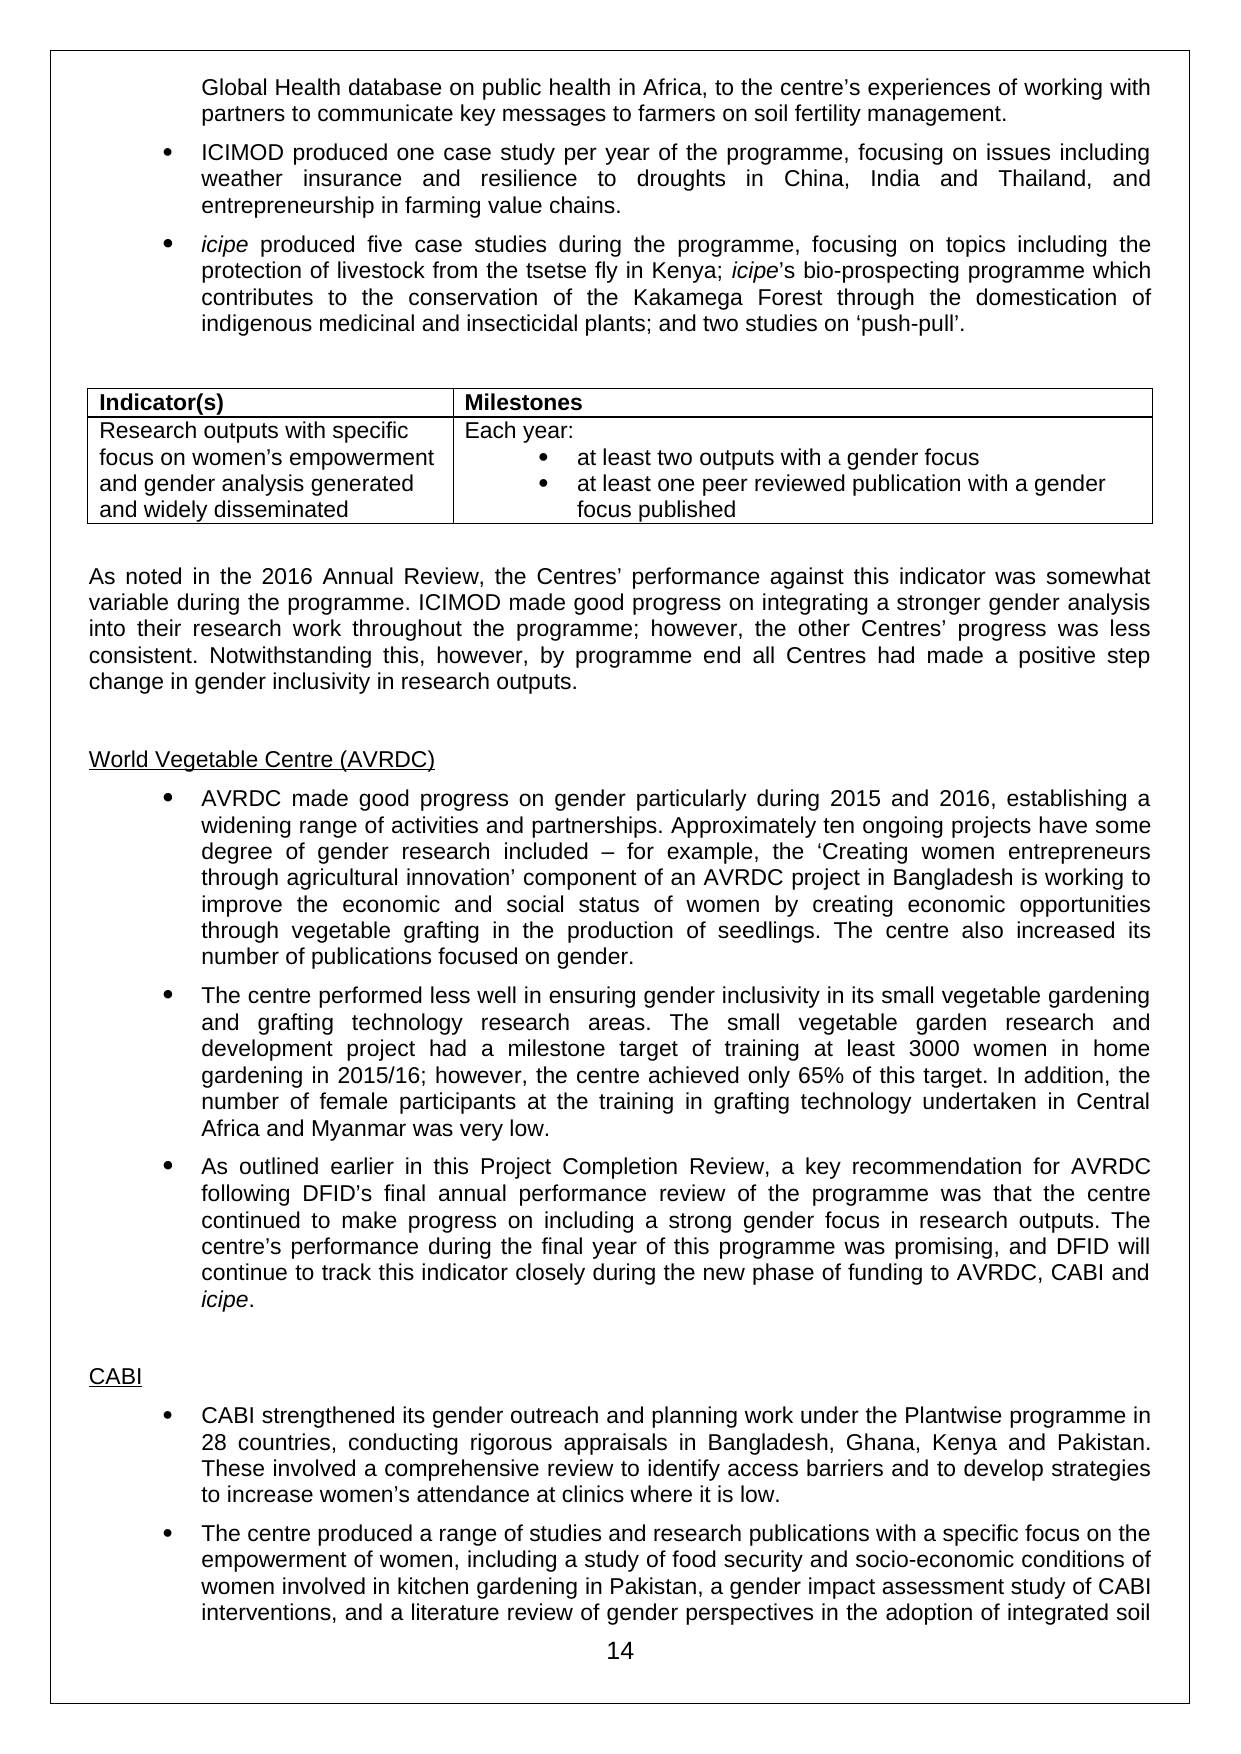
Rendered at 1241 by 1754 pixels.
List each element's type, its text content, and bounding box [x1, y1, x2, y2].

text CABI [89, 1363, 1152, 1390]
table_cell Each year: at least two outputs with a gender focus at least one peer reviewed publication with a gender focus published [454, 418, 1152, 523]
list ICIMOD produced one case study per year of the programme, focusing on issues including weather insurance and resilience to droughts in China, India and Thailand, and entrepreneurship in farming value chains. [164, 139, 1152, 218]
list The centre produced a range of studies and research publications with a specific focus on the empowerment of women, including a study of food security and socio-economic conditions of women involved in kitchen gardening in Pakistan, a gender impact assessment study of CABI interventions, and a literature review of gender perspectives in the adoption of integrated soil [164, 1520, 1152, 1626]
text World Vegetable Centre (AVRDC) [89, 746, 1152, 772]
list The centre performed less well in ensuring gender inclusivity in its small vegetable gardening and grafting technology research areas. The small vegetable garden research and development project had a milestone target of training at least 3000 women in home gardening in 2015/16; however, the centre achieved only 65% of this target. In addition, the number of female participants at the training in grafting technology undertaken in Central Africa and Myanmar was very low. [164, 982, 1152, 1141]
list Global Health database on public health in Africa, to the centre’s experiences of working with partners to communicate key messages to farmers on soil fertility management. [164, 74, 1152, 127]
table_header Milestones [454, 389, 1152, 416]
list As outlined earlier in this Project Completion Review, a key recommendation for AVRDC following DFID’s final annual performance review of the programme was that the centre continued to make progress on including a strong gender focus in research outputs. The centre’s performance during the final year of this programme was promising, and DFID will continue to track this indicator closely during the new phase of funding to AVRDC, CABI and icipe. [164, 1153, 1152, 1312]
table_header Indicator(s) [88, 389, 453, 416]
list AVRDC made good progress on gender particularly during 2015 and 2016, establishing a widening range of activities and partnerships. Approximately ten ongoing projects have some degree of gender research included – for example, the ‘Creating women entrepreneurs through agricultural innovation’ component of an AVRDC project in Bangladesh is working to improve the economic and social status of women by creating economic opportunities through vegetable grafting in the production of seedlings. The centre also increased its number of publications focused on gender. [164, 785, 1152, 970]
table_cell Research outputs with specific focus on women’s empowerment and gender analysis generated and widely disseminated [88, 418, 453, 523]
list icipe produced five case studies during the programme, focusing on topics including the protection of livestock from the tsetse fly in Kenya; icipe’s bio-prospecting programme which contributes to the conservation of the Kakamega Forest through the domestication of indigenous medicinal and insecticidal plants; and two studies on ‘push-pull’. [164, 231, 1152, 337]
text As noted in the 2016 Annual Review, the Centres’ performance against this indicator was somewhat variable during the programme. ICIMOD made good progress on integrating a stronger gender analysis into their research work throughout the programme; however, the other Centres’ progress was less consistent. Notwithstanding this, however, by programme end all Centres had made a positive step change in gender inclusivity in research outputs. [89, 563, 1152, 694]
list CABI strengthened its gender outreach and planning work under the Plantwise programme in 28 countries, conducting rigorous appraisals in Bangladesh, Ghana, Kenya and Pakistan. These involved a comprehensive review to identify access barriers and to develop strategies to increase women’s attendance at clinics where it is low. [164, 1402, 1152, 1508]
